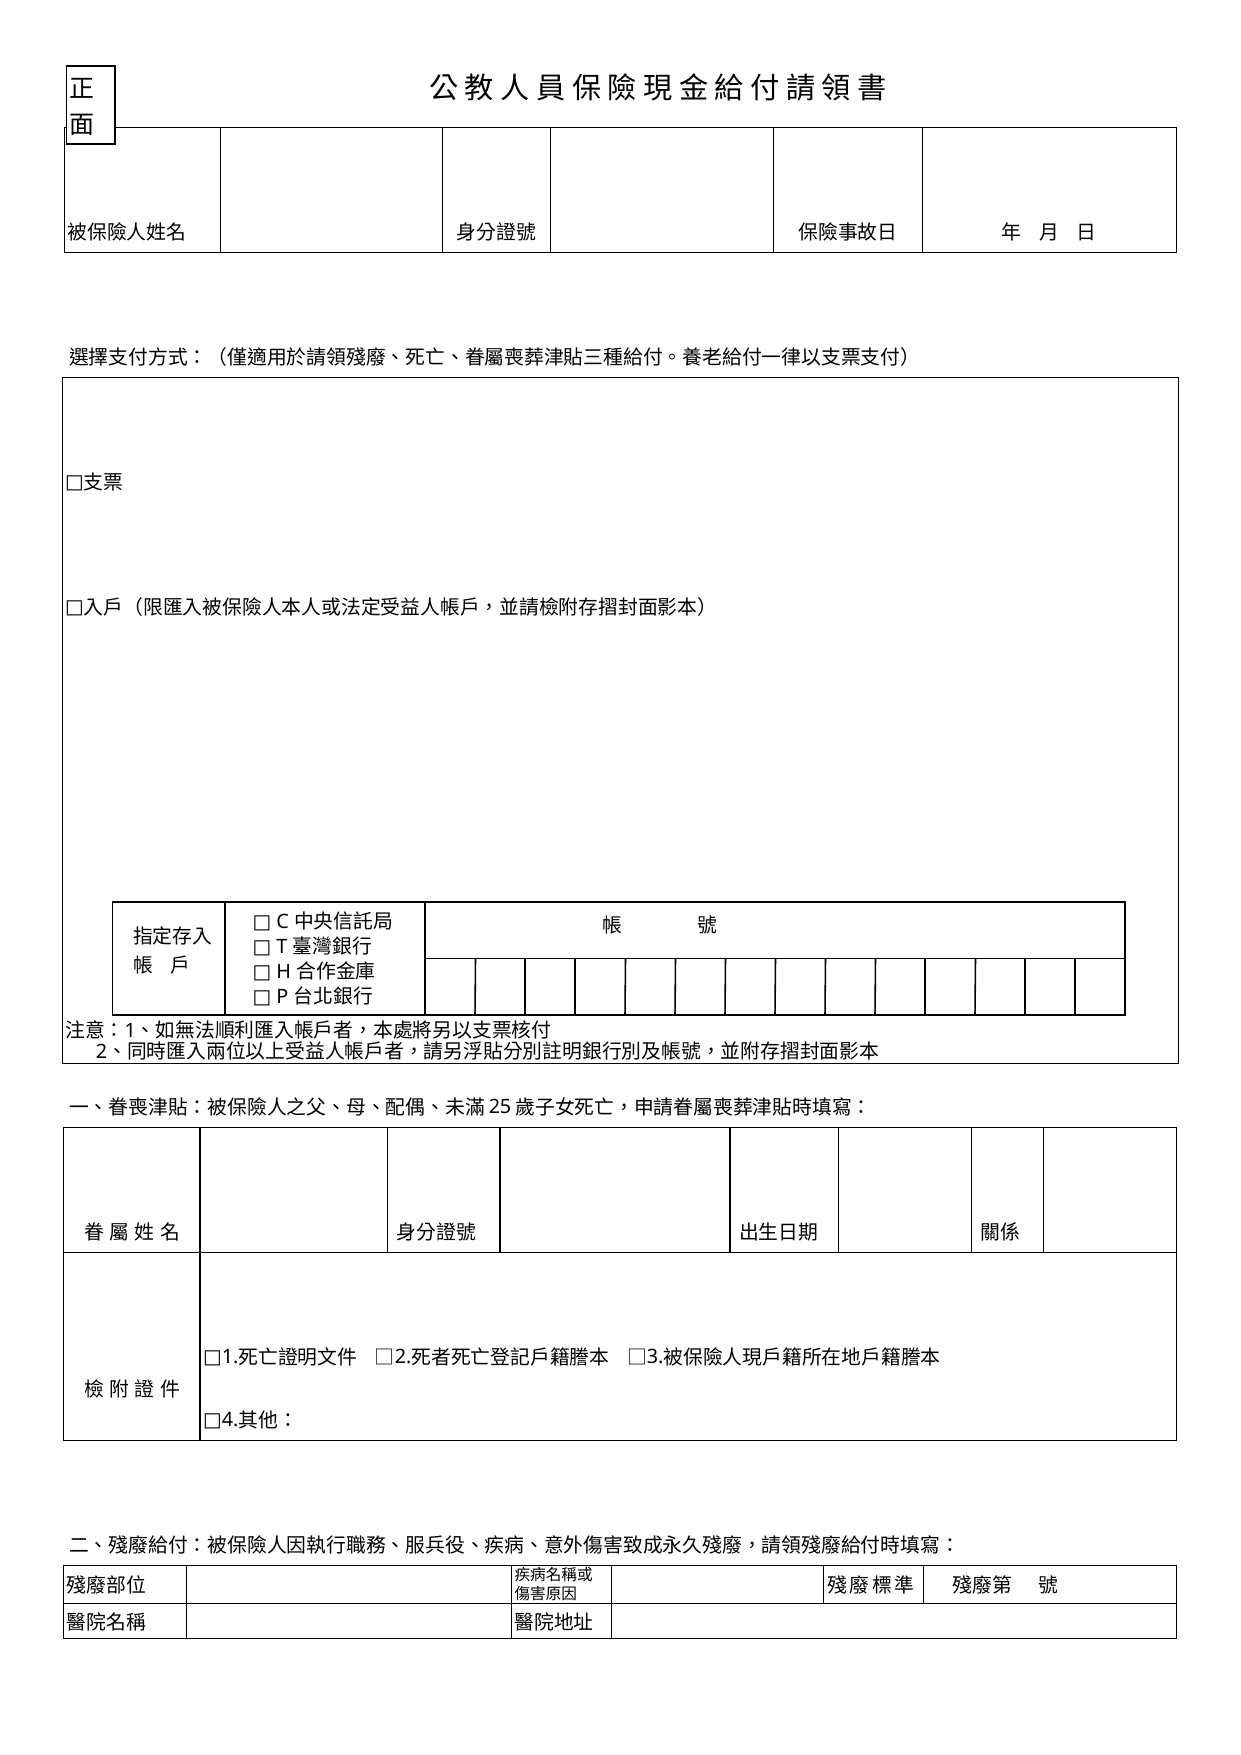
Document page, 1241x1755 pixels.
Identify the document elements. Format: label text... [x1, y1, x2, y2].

table_header 保險事故日 [774, 128, 922, 252]
table_header 眷屬姓名 [64, 1128, 199, 1252]
text 二、殘廢給付：被保險人因執行職務、服兵役、疾病、意外傷害致成永久殘廢，請領殘廢給付時填寫： [59, 1502, 1181, 1564]
table_cell [187, 1604, 511, 1638]
table_header □支票 □入戶（限匯入被保險人本人或法定受益人帳戶，並請檢附存摺封面影本） 注意：1、如無法順利匯入帳戶者，本處將另以支票核付 2、同時匯入兩位以上受益人帳戶者，請另浮貼分別註明銀行別及帳號，並附存摺封面影本 [63, 378, 1178, 1062]
table_header 關係 [972, 1128, 1043, 1252]
table_cell 檢附證件 [64, 1253, 199, 1439]
table_header [201, 1128, 387, 1252]
table_header 殘廢標準 [824, 1566, 923, 1603]
table_header [839, 1128, 971, 1252]
table_cell [612, 1604, 1176, 1638]
table_header 疾病名稱或 傷害原因 [512, 1566, 611, 1603]
table_header [1044, 1128, 1176, 1252]
text 選擇支付方式：（僅適用於請領殘廢、死亡、眷屬喪葬津貼三種給付。養老給付一律以支票支付） [59, 314, 1181, 377]
table_header 身分證號 [443, 128, 550, 252]
table_cell 醫院名稱 [64, 1604, 186, 1638]
table_header [221, 128, 442, 252]
table_header [551, 128, 773, 252]
table_cell □1.死亡證明文件 □2.死者死亡登記戶籍謄本 □3.被保險人現戶籍所在地戶籍謄本 □4.其他： [201, 1253, 1176, 1439]
text 正面 [67, 67, 114, 143]
table_header 年 月 日 [923, 128, 1176, 252]
table_header [501, 1128, 729, 1252]
table_header 被保險人姓名 [65, 128, 220, 252]
table_header 殘廢第 號 [924, 1566, 1176, 1603]
table_header 殘廢部位 [64, 1566, 186, 1603]
text 公 教 人 員 保 險 現 金 給 付 請 領 書 [59, 64, 1181, 107]
table_header [612, 1566, 823, 1603]
table_header 出生日期 [731, 1128, 838, 1252]
table_cell 醫院地址 [512, 1604, 611, 1638]
table_header 身分證號 [388, 1128, 499, 1252]
text 一、眷喪津貼：被保險人之父、母、配偶、未滿25歲子女死亡，申請眷屬喪葬津貼時填寫： [59, 1064, 1181, 1127]
table_header [187, 1566, 511, 1603]
